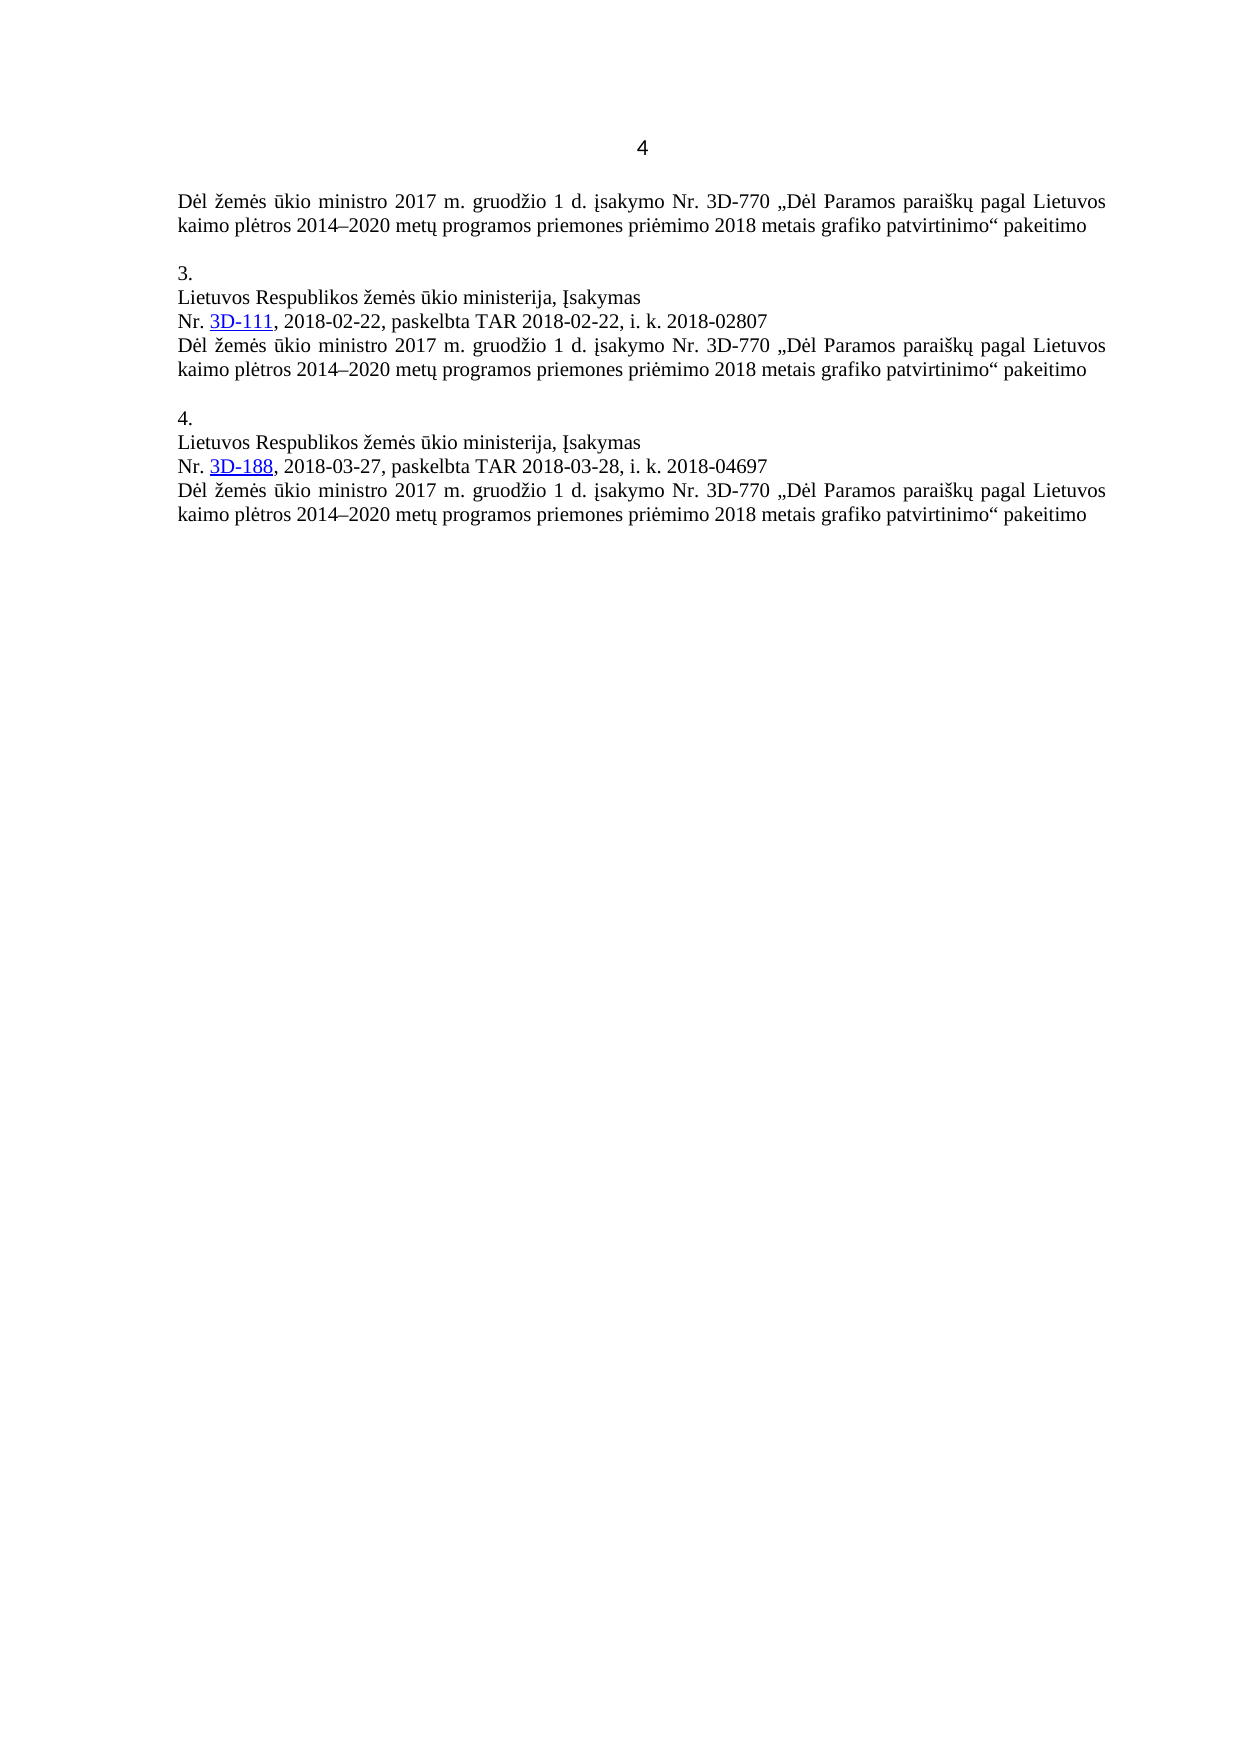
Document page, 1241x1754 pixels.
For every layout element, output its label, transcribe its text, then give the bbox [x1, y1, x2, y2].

text Lietuvos Respublikos žemės ūkio ministerija, Įsakymas [177, 429, 1107, 454]
text 3. [177, 261, 1107, 285]
text Nr. 3D-111, 2018-02-22, paskelbta TAR 2018-02-22, i. k. 2018-02807 [177, 309, 1107, 333]
text Dėl žemės ūkio ministro 2017 m. gruodžio 1 d. įsakymo Nr. 3D-770 „Dėl Paramos paraiškų pagal Lietuvos kaimo plėtros 2014–2020 metų programos priemones priėmimo 2018 metais grafiko patvirtinimo“ pakeitimo [177, 189, 1107, 237]
text 4. [177, 406, 1107, 429]
text Lietuvos Respublikos žemės ūkio ministerija, Įsakymas [177, 285, 1107, 309]
text Nr. 3D-188, 2018-03-27, paskelbta TAR 2018-03-28, i. k. 2018-04697 [177, 454, 1107, 478]
text Dėl žemės ūkio ministro 2017 m. gruodžio 1 d. įsakymo Nr. 3D-770 „Dėl Paramos paraiškų pagal Lietuvos kaimo plėtros 2014–2020 metų programos priemones priėmimo 2018 metais grafiko patvirtinimo“ pakeitimo [177, 478, 1107, 526]
text Dėl žemės ūkio ministro 2017 m. gruodžio 1 d. įsakymo Nr. 3D-770 „Dėl Paramos paraiškų pagal Lietuvos kaimo plėtros 2014–2020 metų programos priemones priėmimo 2018 metais grafiko patvirtinimo“ pakeitimo [177, 333, 1107, 381]
